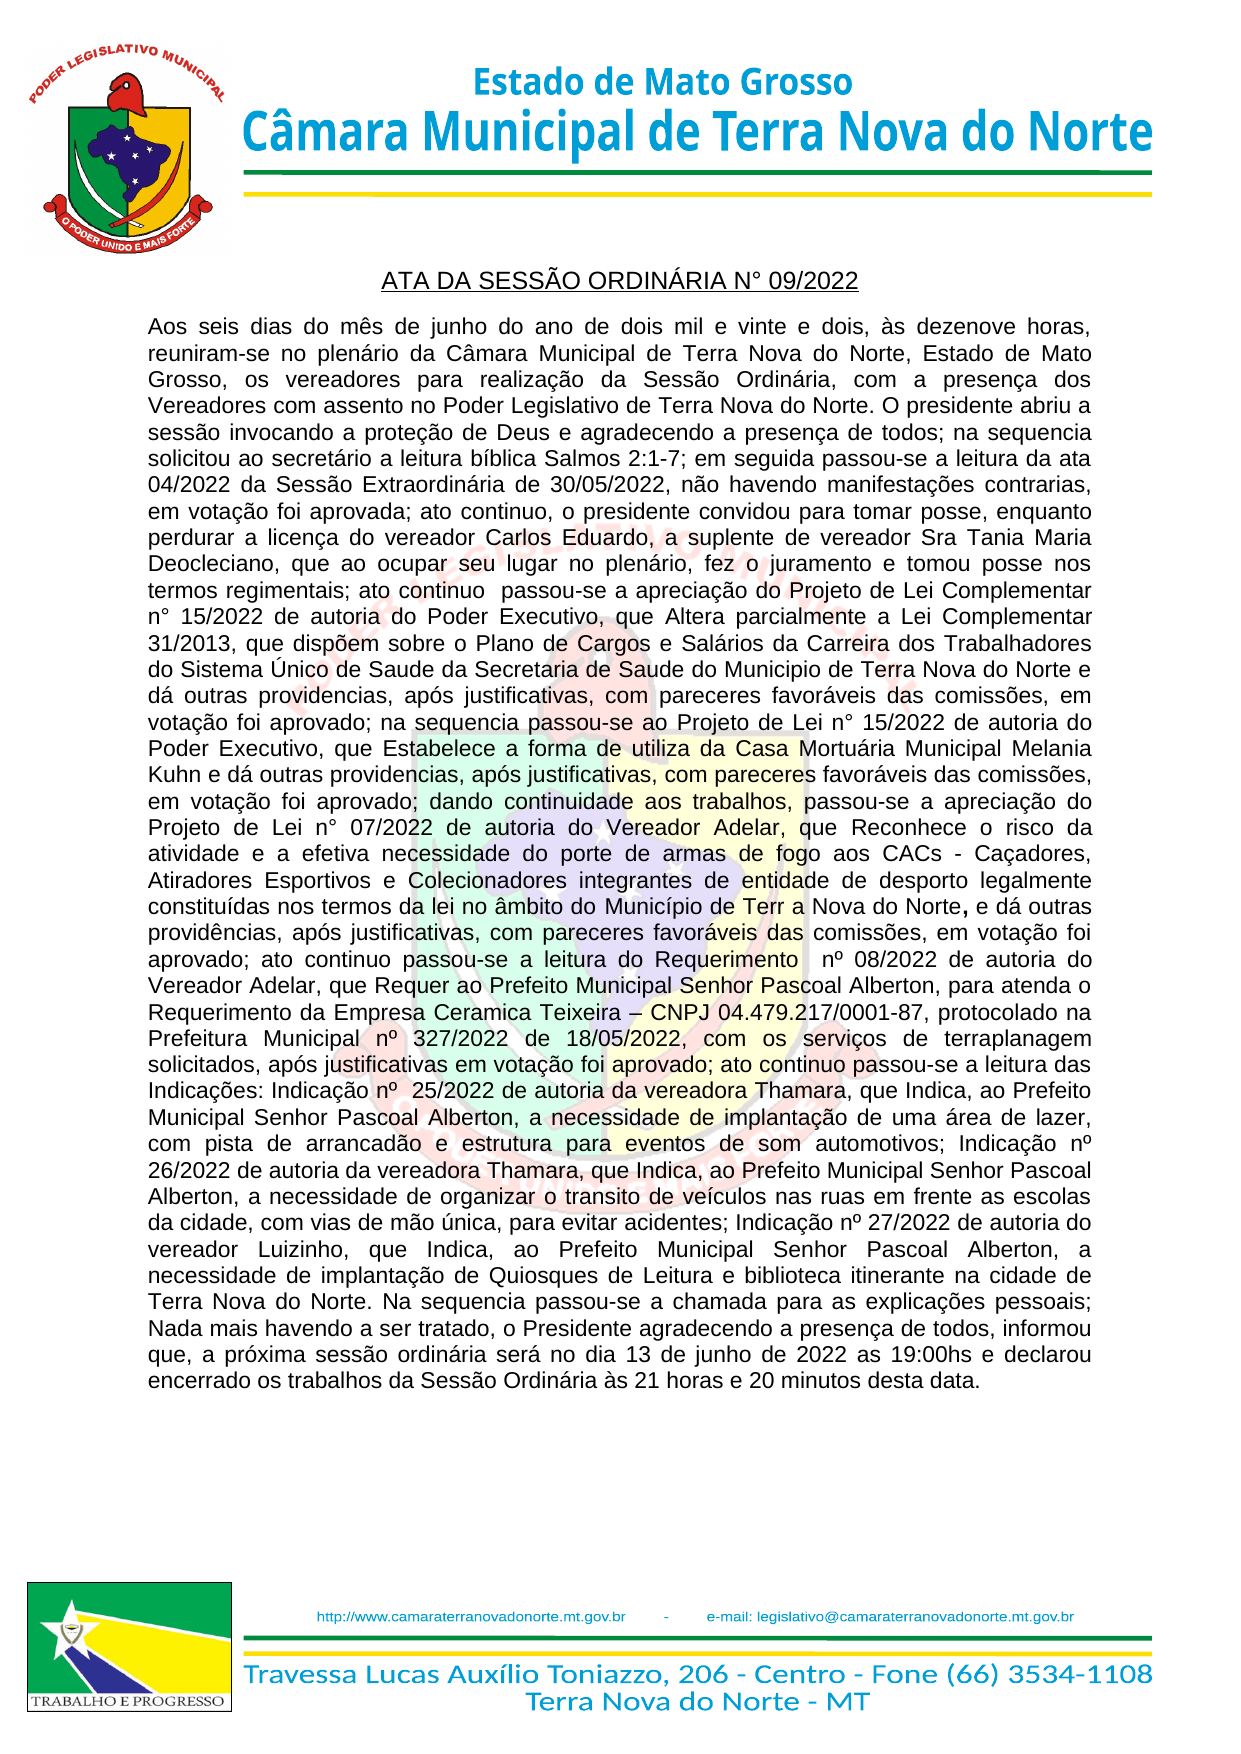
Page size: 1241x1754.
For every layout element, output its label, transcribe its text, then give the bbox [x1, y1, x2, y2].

text Aos seis dias do mês de junho do ano de dois mil e vinte e dois, às dezenove horas, reuniram-se no plenário da Câmara Municipal de Terra Nova do Norte, Estado de Mato Grosso, os vereadores para realização da Sessão Ordinária, com a presença dos Vereadores com assento no Poder Legislativo de Terra Nova do Norte. O presidente abriu a sessão invocando a proteção de Deus e agradecendo a presença de todos; na sequencia solicitou ao secretário a leitura bíblica Salmos 2:1-7; em seguida passou-se a leitura da ata 04/2022 da Sessão Extraordinária de 30/05/2022, não havendo manifestações contrarias, em votação foi aprovada; ato continuo, o presidente convidou para tomar posse, enquanto perdurar a licença do vereador Carlos Eduardo, a suplente de vereador Sra Tania Maria Deocleciano, que ao ocupar seu lugar no plenário, fez o juramento e tomou posse nos termos regimentais; ato continuo passou-se a apreciação do Projeto de Lei Complementar n° 15/2022 de autoria do Poder Executivo, que Altera parcialmente a Lei Complementar 31/2013, que dispõem sobre o Plano de Cargos e Salários da Carreira dos Trabalhadores do Sistema Único de Saude da Secretaria de Saude do Municipio de Terra Nova do Norte e dá outras providencias, após justificativas, com pareceres favoráveis das comissões, em votação foi aprovado; na sequencia passou-se ao Projeto de Lei n° 15/2022 de autoria do Poder Executivo, que Estabelece a forma de utiliza da Casa Mortuária Municipal Melania Kuhn e dá outras providencias, após justificativas, com pareceres favoráveis das comissões, em votação foi aprovado; dando continuidade aos trabalhos, passou-se a apreciação do Projeto de Lei n° 07/2022 de autoria do Vereador Adelar, que Reconhece o risco da atividade e a efetiva necessidade do porte de armas de fogo aos CACs - Caçadores, Atiradores Esportivos e Colecionadores integrantes de entidade de desporto legalmente constituídas nos termos da lei no âmbito do Município de Terr a Nova do Norte, e dá outras providências, após justificativas, com pareceres favoráveis das comissões, em votação foi aprovado; ato continuo passou-se a leitura do Requerimento nº 08/2022 de autoria do Vereador Adelar, que Requer ao Prefeito Municipal Senhor Pascoal Alberton, para atenda o Requerimento da Empresa Ceramica Teixeira – CNPJ 04.479.217/0001-87, protocolado na Prefeitura Municipal nº 327/2022 de 18/05/2022, com os serviços de terraplanagem solicitados, após justificativas em votação foi aprovado; ato continuo passou-se a leitura das Indicações: Indicação nº 25/2022 de autoria da vereadora Thamara, que Indica, ao Prefeito Municipal Senhor Pascoal Alberton, a necessidade de implantação de uma área de lazer, com pista de arrancadão e estrutura para eventos de som automotivos; Indicação nº 26/2022 de autoria da vereadora Thamara, que Indica, ao Prefeito Municipal Senhor Pascoal Alberton, a necessidade de organizar o transito de veículos nas ruas em frente as escolas da cidade, com vias de mão única, para evitar acidentes; Indicação nº 27/2022 de autoria do vereador Luizinho, que Indica, ao Prefeito Municipal Senhor Pascoal Alberton, a necessidade de implantação de Quiosques de Leitura e biblioteca itinerante na cidade de Terra Nova do Norte. Na sequencia passou-se a chamada para as explicações pessoais; Nada mais havendo a ser tratado, o Presidente agradecendo a presença de todos, informou que, a próxima sessão ordinária será no dia 13 de junho de 2022 as 19:00hs e declarou encerrado os trabalhos da Sessão Ordinária às 21 horas e 20 minutos desta data. [148, 313, 1092, 1394]
text ATA DA SESSÃO ORDINÁRIA N° 09/2022 [148, 266, 1092, 294]
picture [28, 1583, 231, 1711]
picture [25, 42, 230, 256]
